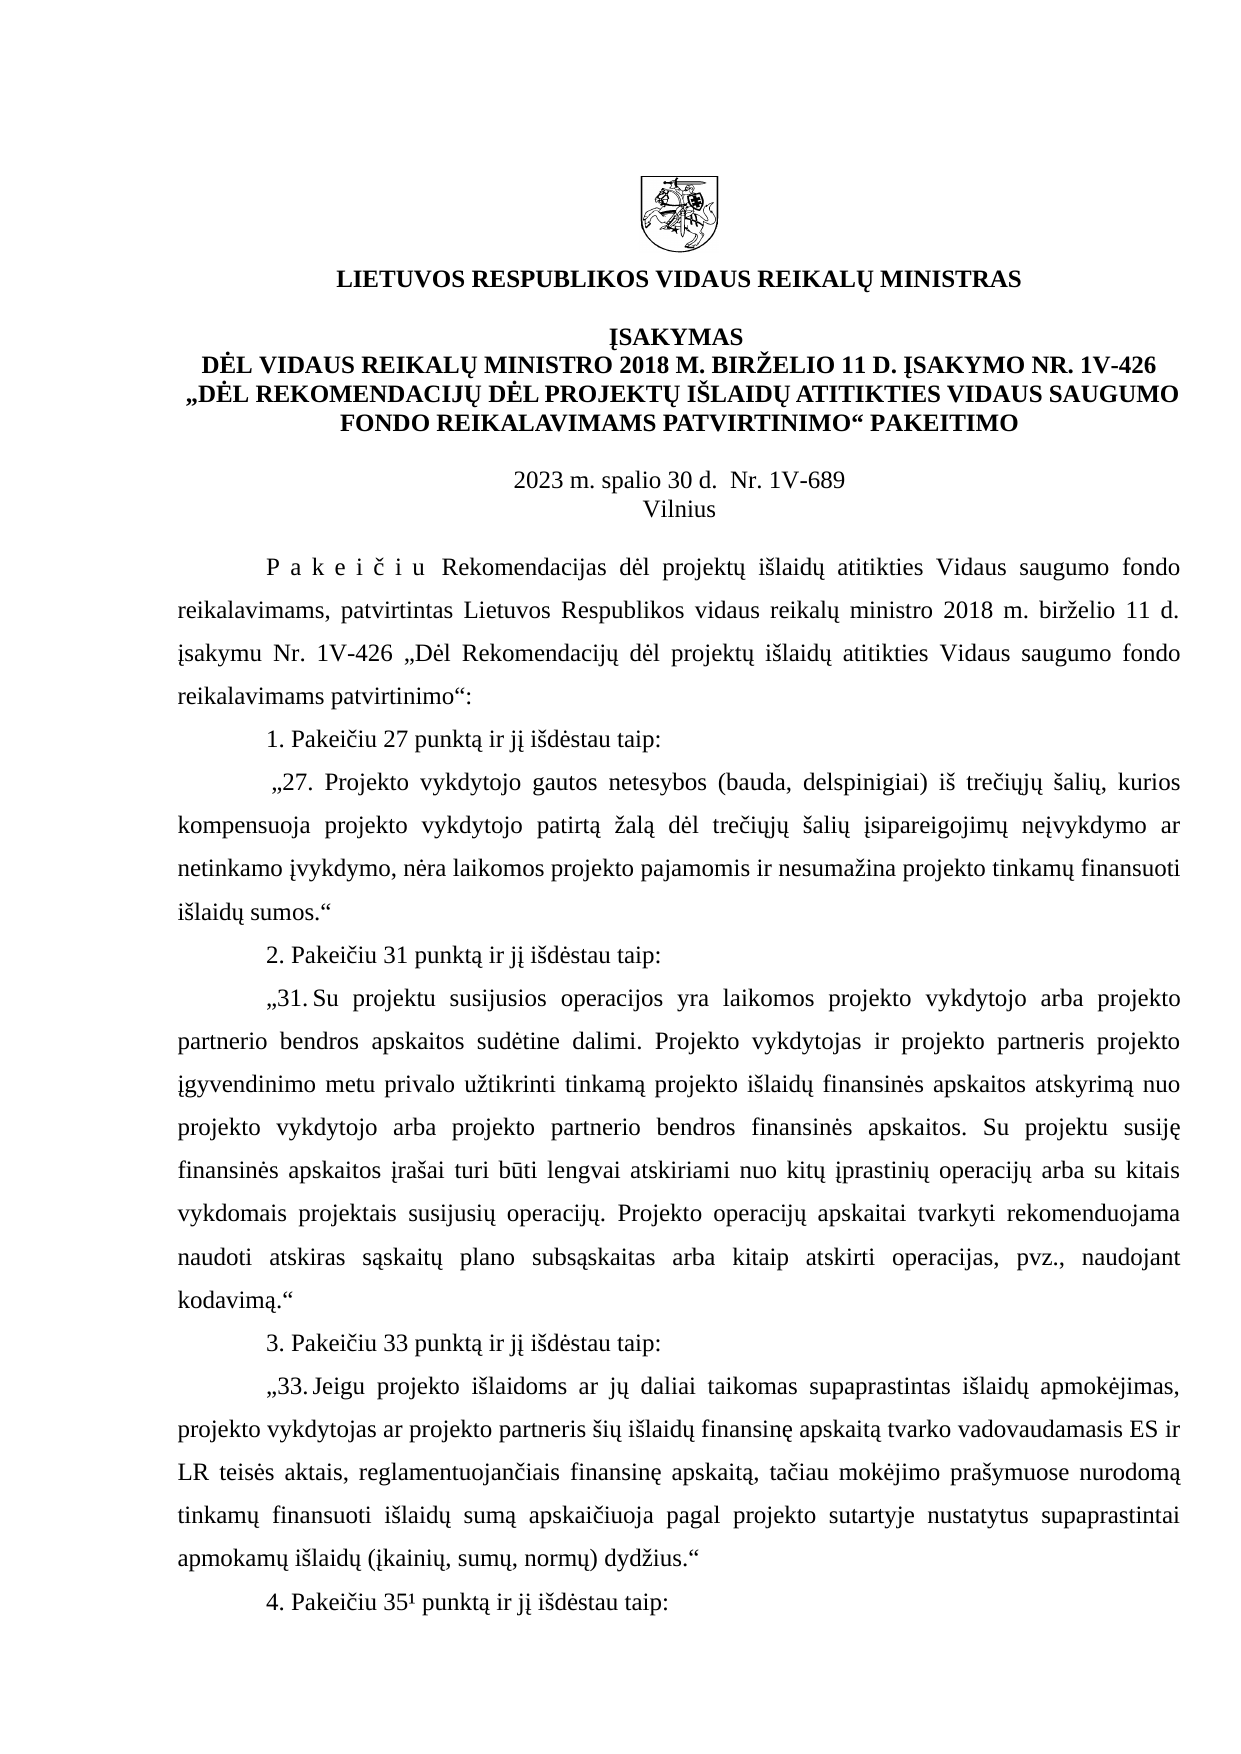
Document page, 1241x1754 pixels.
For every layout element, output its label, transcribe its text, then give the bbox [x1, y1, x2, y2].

text 1. Pakeičiu 27 punktą ir jį išdėstau taip: [177, 724, 1181, 753]
text Vilnius [177, 494, 1181, 523]
text 4. Pakeičiu 35¹ punktą ir jį išdėstau taip: [177, 1587, 1181, 1615]
text LIETUVOS RESPUBLIKOS VIDAUS REIKALŲ MINISTRAS [177, 264, 1181, 293]
text ĮSAKYMAS [177, 322, 1181, 350]
text „31. Su projektu susijusios operacijos yra laikomos projekto vykdytojo arba projekto partnerio bendros apskaitos sudėtine dalimi. Projekto vykdytojas ir projekto partneris projekto įgyvendinimo metu privalo užtikrinti tinkamą projekto išlaidų finansinės apskaitos atskyrimą nuo projekto vykdytojo arba projekto partnerio bendros finansinės apskaitos. Su projektu susiję finansinės apskaitos įrašai turi būti lengvai atskiriami nuo kitų įprastinių operacijų arba su kitais vykdomais projektais susijusių operacijų. Projekto operacijų apskaitai tvarkyti rekomenduojama naudoti atskiras sąskaitų plano subsąskaitas arba kitaip atskirti operacijas, pvz., naudojant kodavimą.“ [177, 983, 1181, 1313]
text 2023 m. spalio 30 d. Nr. 1V-689 [177, 465, 1181, 494]
text „33. Jeigu projekto išlaidoms ar jų daliai taikomas supaprastintas išlaidų apmokėjimas, projekto vykdytojas ar projekto partneris šių išlaidų finansinę apskaitą tvarko vadovaudamasis ES ir LR teisės aktais, reglamentuojančiais finansinę apskaitą, tačiau mokėjimo prašymuose nurodomą tinkamų finansuoti išlaidų sumą apskaičiuoja pagal projekto sutartyje nustatytus supaprastintai apmokamų išlaidų (įkainių, sumų, normų) dydžius.“ [177, 1371, 1181, 1572]
text „27. Projekto vykdytojo gautos netesybos (bauda, delspinigiai) iš trečiųjų šalių, kurios kompensuoja projekto vykdytojo patirtą žalą dėl trečiųjų šalių įsipareigojimų neįvykdymo ar netinkamo įvykdymo, nėra laikomos projekto pajamomis ir nesumažina projekto tinkamų finansuoti išlaidų sumos.“ [177, 767, 1181, 925]
text DĖL VIDAUS REIKALŲ MINISTRO 2018 M. BIRŽELIO 11 D. ĮSAKYMO NR. 1V-426 [177, 350, 1181, 379]
text „DĖL REKOMENDACIJŲ DĖL PROJEKTŲ IŠLAIDŲ ATITIKTIES VIDAUS SAUGUMO FONDO REIKALAVIMAMS PATVIRTINIMO“ PAKEITIMO [177, 379, 1181, 437]
text Pakeičiu Rekomendacijas dėl projektų išlaidų atitikties Vidaus saugumo fondo reikalavimams, patvirtintas Lietuvos Respublikos vidaus reikalų ministro 2018 m. birželio 11 d. įsakymu Nr. 1V-426 „Dėl Rekomendacijų dėl projektų išlaidų atitikties Vidaus saugumo fondo reikalavimams patvirtinimo“: [177, 552, 1181, 710]
text 2. Pakeičiu 31 punktą ir jį išdėstau taip: [177, 940, 1181, 968]
text 3. Pakeičiu 33 punktą ir jį išdėstau taip: [177, 1328, 1181, 1357]
